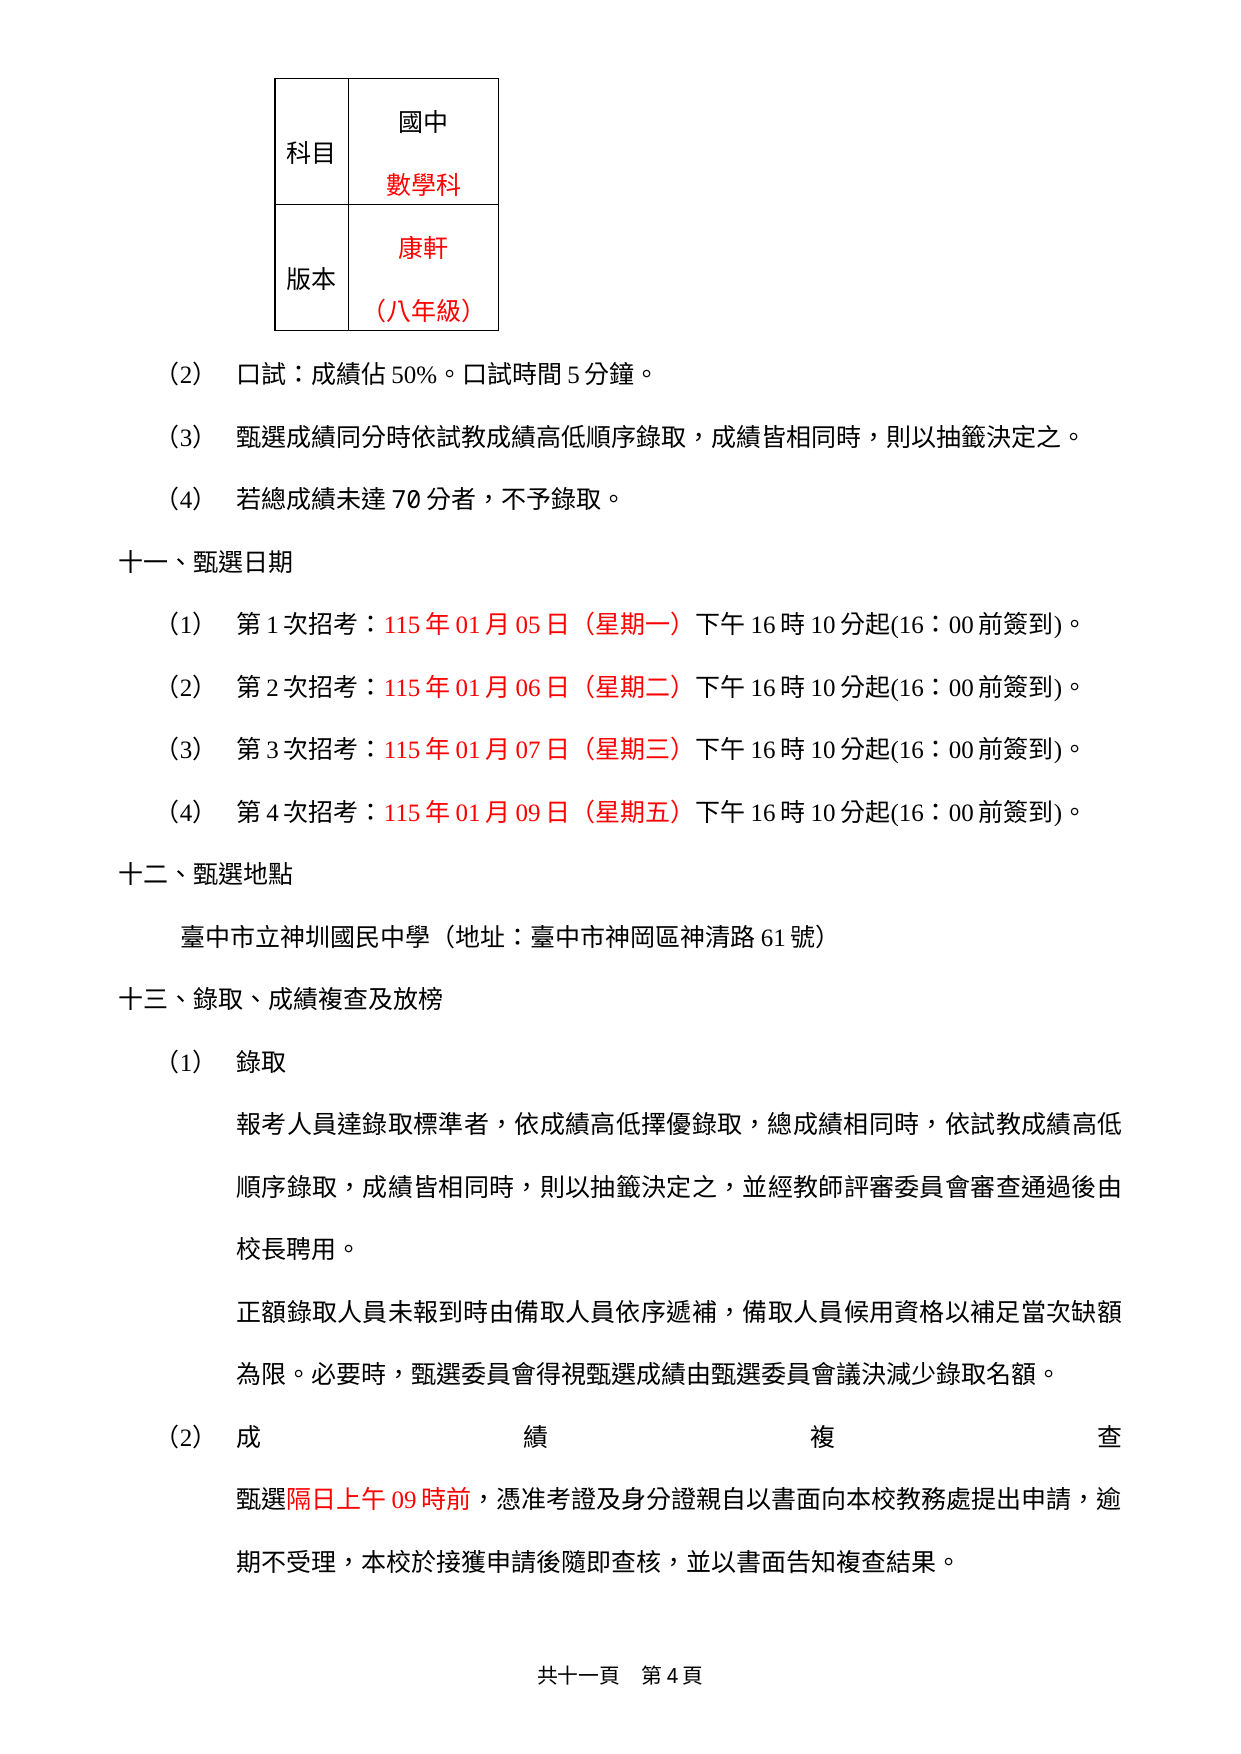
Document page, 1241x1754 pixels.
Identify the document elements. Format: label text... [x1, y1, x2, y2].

text 十二、甄選地點 [118, 831, 1122, 894]
text 臺中市立神圳國民中學（地址：臺中市神岡區神清路61號） [181, 894, 1122, 956]
text 報考人員達錄取標準者，依成績高低擇優錄取，總成績相同時，依試教成績高低順序錄取，成績皆相同時，則以抽籤決定之，並經教師評審委員會審查通過後由校長聘用。 [236, 1081, 1122, 1269]
list 甄選成績同分時依試教成績高低順序錄取，成績皆相同時，則以抽籤決定之。 [154, 394, 1122, 456]
list 第1次招考：115年01月05日（星期一）下午16時10分起(16：00前簽到)。 [154, 581, 1122, 644]
list 口試：成績佔50%。口試時間5分鐘。 [154, 331, 1122, 394]
list 第3次招考：115年01月07日（星期三）下午16時10分起(16：00前簽到)。 [154, 706, 1122, 769]
list 錄取 [154, 1019, 1122, 1081]
text 十三、錄取、成績複查及放榜 [118, 956, 1122, 1019]
table_cell 版本 [276, 205, 348, 330]
table_cell 康軒 （八年級） [349, 205, 498, 330]
list 第2次招考：115年01月06日（星期二）下午16時10分起(16：00前簽到)。 [154, 644, 1122, 706]
text 十一、甄選日期 [118, 519, 1122, 581]
table_header 科目 [276, 79, 348, 204]
list 成績複查 甄選隔日上午09時前，憑准考證及身分證親自以書面向本校教務處提出申請，逾期不受理，本校於接獲申請後隨即查核，並以書面告知複查結果。 [154, 1394, 1122, 1581]
text 正額錄取人員未報到時由備取人員依序遞補，備取人員候用資格以補足當次缺額為限。必要時，甄選委員會得視甄選成績由甄選委員會議決減少錄取名額。 [236, 1269, 1122, 1394]
list 第4次招考：115年01月09日（星期五）下午16時10分起(16：00前簽到)。 [154, 769, 1122, 831]
table_header 國中 數學科 [349, 79, 498, 204]
list 若總成績未達70分者，不予錄取。 [154, 456, 1122, 519]
